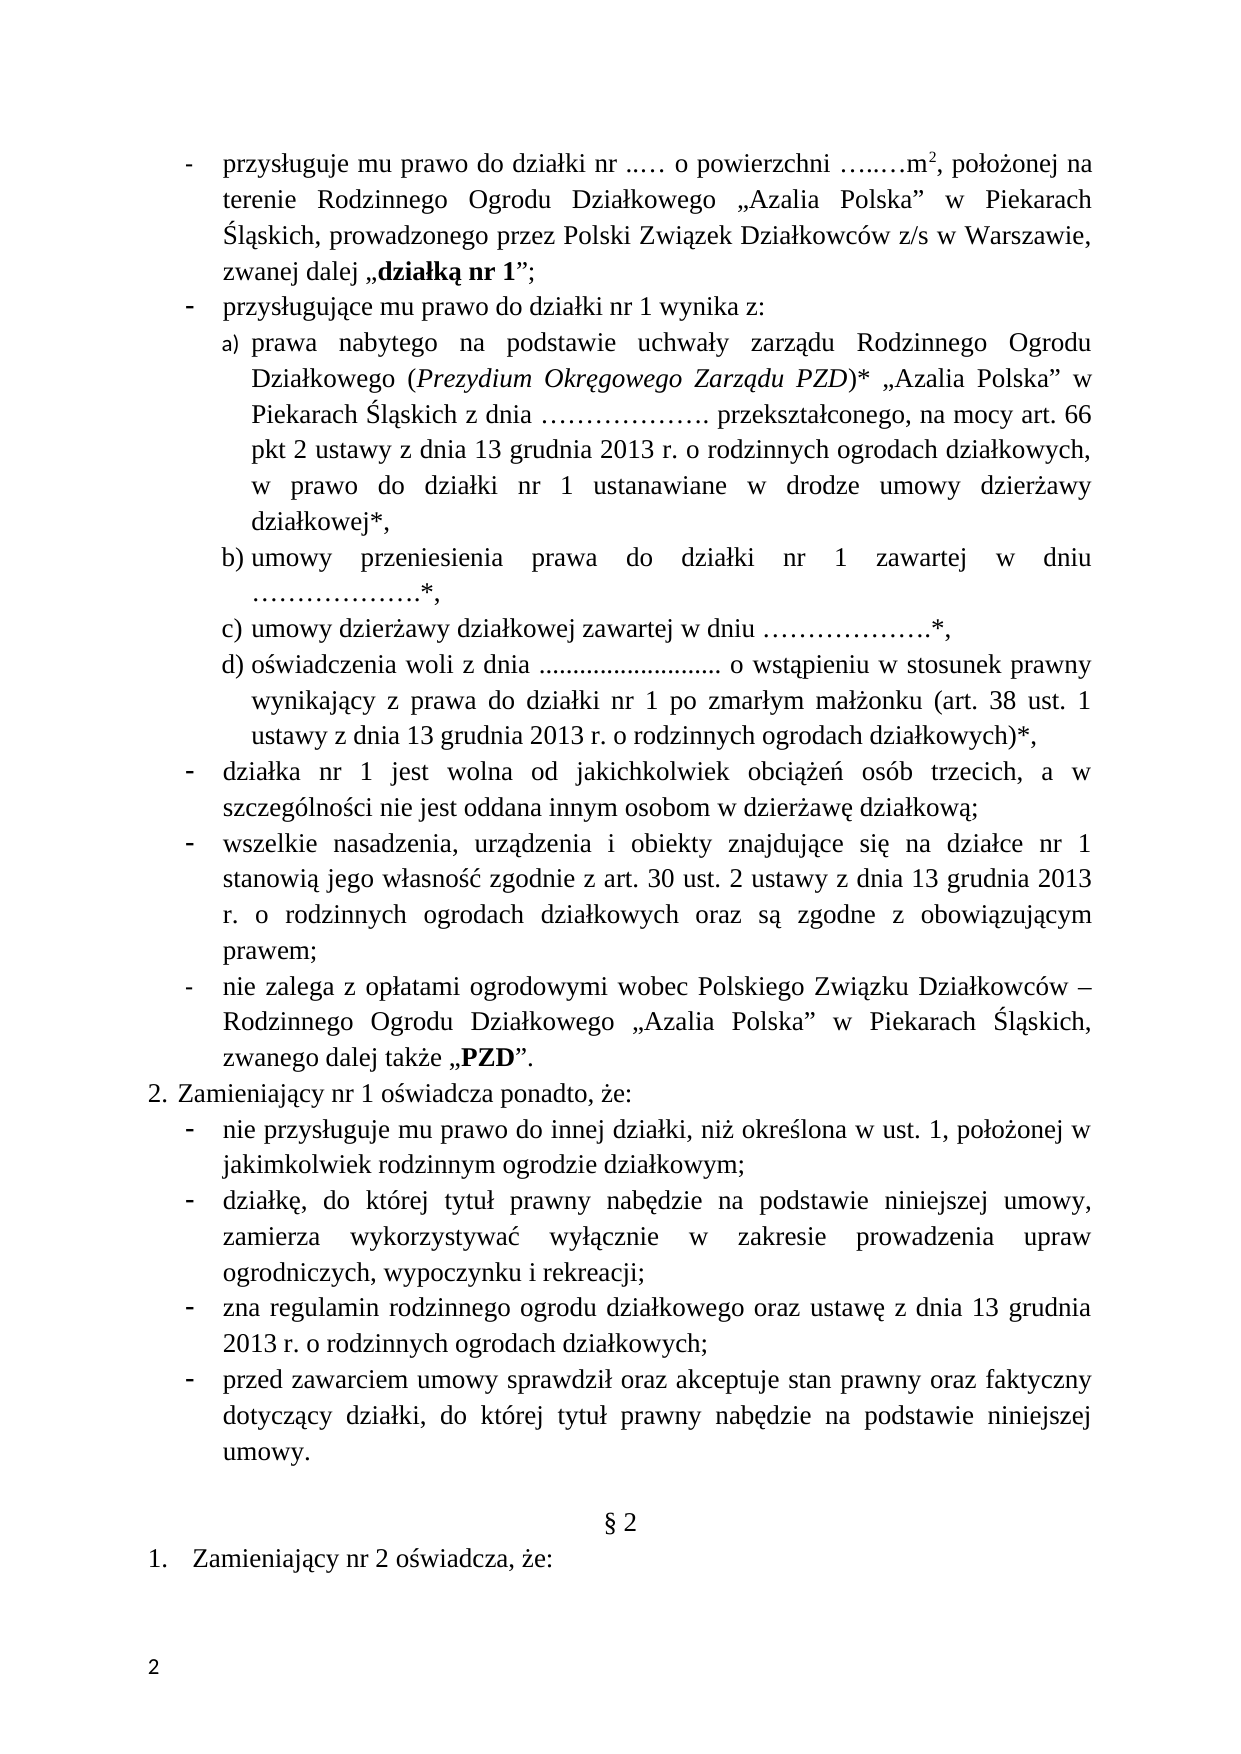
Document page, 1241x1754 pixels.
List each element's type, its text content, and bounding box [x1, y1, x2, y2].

list nie zalega z opłatami ogrodowymi wobec Polskiego Związku Działkowców – Rodzinnego Ogrodu Działkowego „Azalia Polska” w Piekarach Śląskich, zwanego dalej także „PZD”. [185, 970, 1093, 1072]
list Zamieniający nr 1 oświadcza ponadto, że: [148, 1077, 1093, 1108]
list przysługuje mu prawo do działki nr ..… o powierzchni …..…m2, położonej na terenie Rodzinnego Ogrodu Działkowego „Azalia Polska” w Piekarach Śląskich, prowadzonego przez Polski Związek Działkowców z/s w Warszawie, zwanej dalej „działką nr 1”; [185, 148, 1093, 286]
list działkę, do której tytuł prawny nabędzie na podstawie niniejszej umowy, zamierza wykorzystywać wyłącznie w zakresie prowadzenia upraw ogrodniczych, wypoczynku i rekreacji; [185, 1184, 1093, 1287]
text § 2 [148, 1506, 1093, 1537]
list działka nr 1 jest wolna od jakichkolwiek obciążeń osób trzecich, a w szczególności nie jest oddana innym osobom w dzierżawę działkową; [185, 755, 1093, 822]
list oświadczenia woli z dnia ........................... o wstąpieniu w stosunek prawny wynikający z prawa do działki nr 1 po zmarłym małżonku (art. 38 ust. 1 ustawy z dnia 13 grudnia 2013 r. o rodzinnych ogrodach działkowych)*, [221, 648, 1093, 751]
list przed zawarciem umowy sprawdził oraz akceptuje stan prawny oraz faktyczny dotyczący działki, do której tytuł prawny nabędzie na podstawie niniejszej umowy. [185, 1363, 1093, 1466]
list nie przysługuje mu prawo do innej działki, niż określona w ust. 1, położonej w jakimkolwiek rodzinnym ogrodzie działkowym; [185, 1113, 1093, 1180]
list Zamieniający nr 2 oświadcza, że: [148, 1542, 1093, 1573]
list prawa nabytego na podstawie uchwały zarządu Rodzinnego Ogrodu Działkowego (Prezydium Okręgowego Zarządu PZD)* „Azalia Polska” w Piekarach Śląskich z dnia ………………. przekształconego, na mocy art. 66 pkt 2 ustawy z dnia 13 grudnia 2013 r. o rodzinnych ogrodach działkowych, w prawo do działki nr 1 ustanawiane w drodze umowy dzierżawy działkowej*, [221, 326, 1093, 536]
list zna regulamin rodzinnego ogrodu działkowego oraz ustawę z dnia 13 grudnia 2013 r. o rodzinnych ogrodach działkowych; [185, 1292, 1093, 1358]
list umowy dzierżawy działkowej zawartej w dniu ……………….*, [221, 612, 1093, 643]
list wszelkie nasadzenia, urządzenia i obiekty znajdujące się na działce nr 1 stanowią jego własność zgodnie z art. 30 ust. 2 ustawy z dnia 13 grudnia 2013 r. o rodzinnych ogrodach działkowych oraz są zgodne z obowiązującym prawem; [185, 827, 1093, 965]
list przysługujące mu prawo do działki nr 1 wynika z: [185, 291, 1093, 322]
list umowy przeniesienia prawa do działki nr 1 zawartej w dniu ……………….*, [221, 541, 1093, 608]
